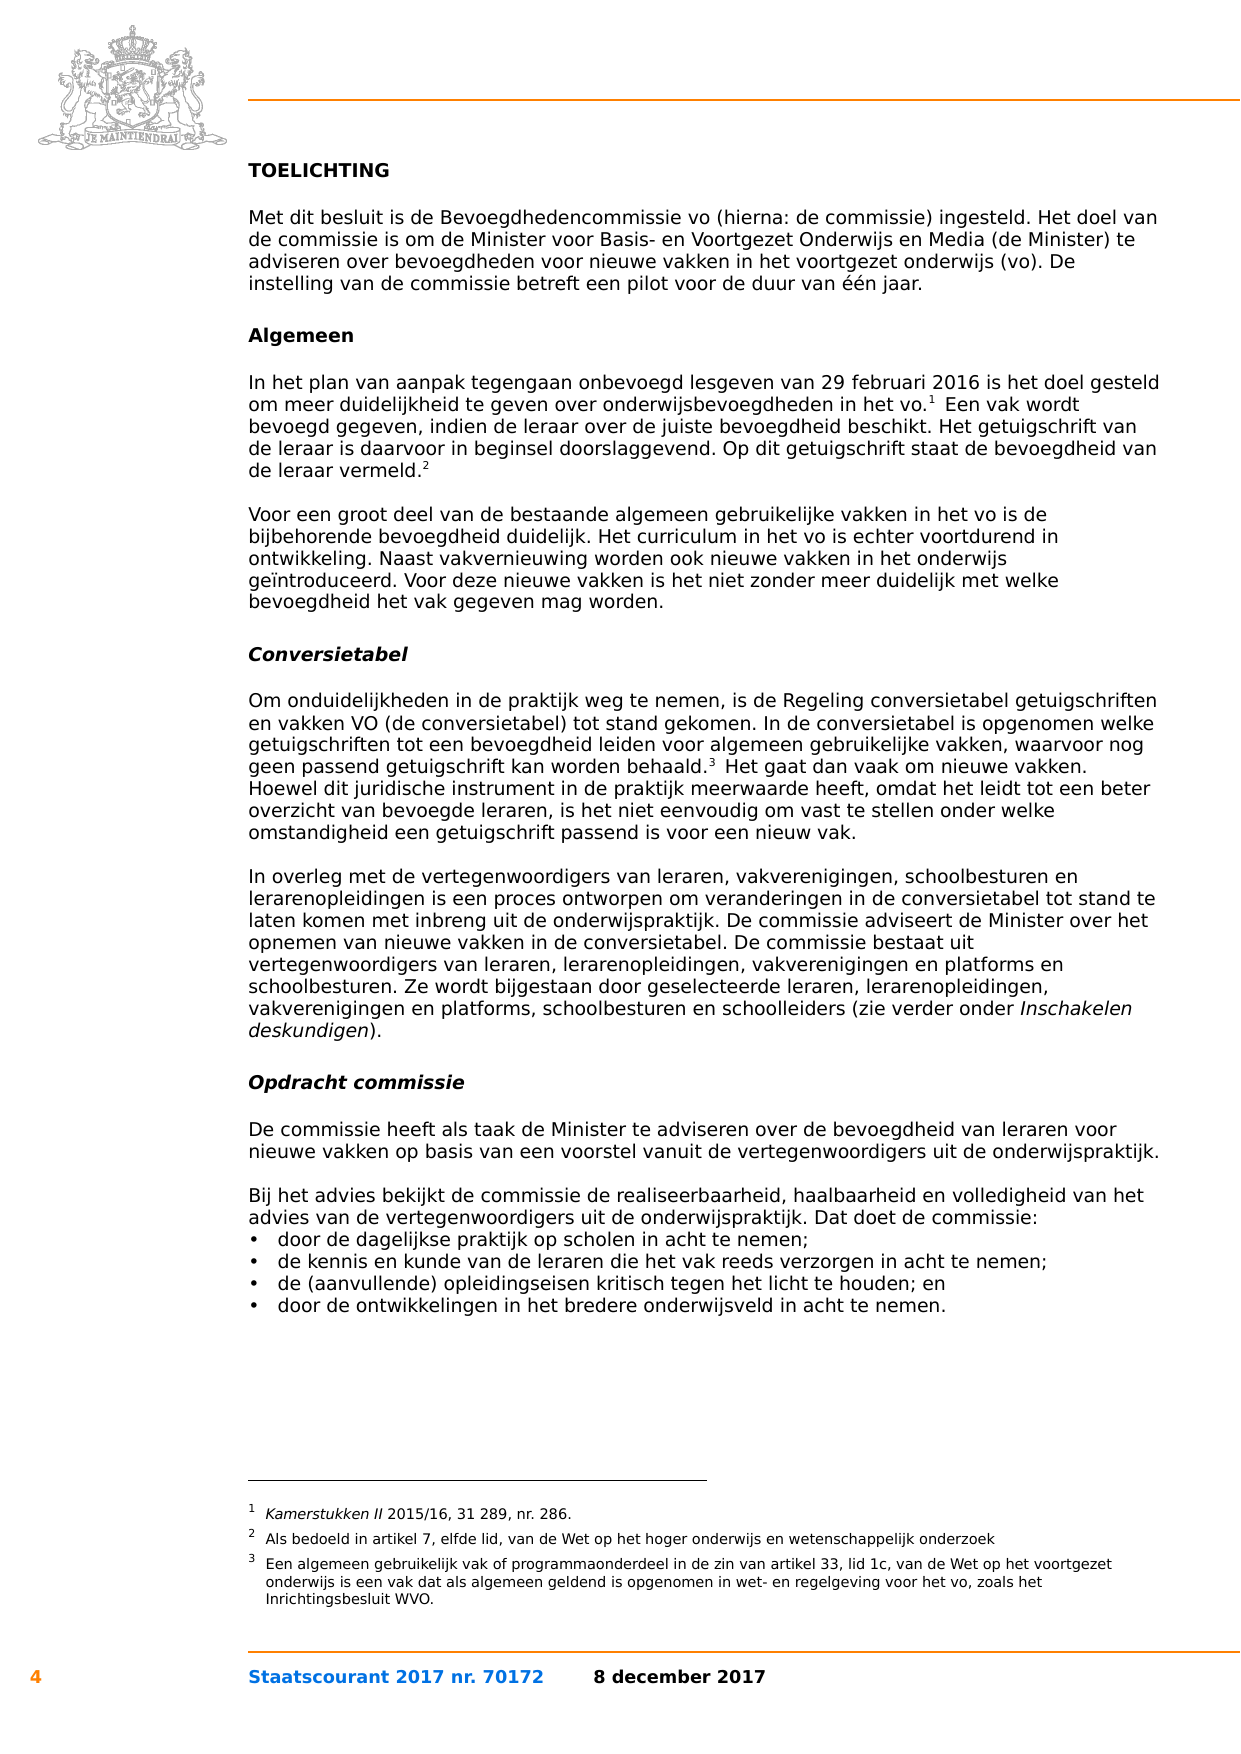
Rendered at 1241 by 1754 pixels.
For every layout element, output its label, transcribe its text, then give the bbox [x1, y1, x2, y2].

text • door de dagelijkse praktijk op scholen in acht te nemen; [248, 1229, 1163, 1251]
subtitle Conversietabel [248, 643, 1163, 665]
subtitle Algemeen [248, 325, 1163, 347]
text Voor een groot deel van de bestaande algemeen gebruikelijke vakken in het vo is de bijbehorende bevoegdheid duidelijk. Het curriculum in het vo is echter voortdurend in ontwikkeling. Naast vakvernieuwing worden ook nieuwe vakken in het onderwijs geïntroduceerd. Voor deze nieuwe vakken is het niet zonder meer duidelijk met welke bevoegdheid het vak gegeven mag worden. [248, 503, 1163, 613]
subtitle TOELICHTING [248, 160, 1163, 182]
text In het plan van aanpak tegengaan onbevoegd lesgeven van 29 februari 2016 is het doel gesteld om meer duidelijkheid te geven over onderwijsbevoegdheden in het vo. Een vak wordt bevoegd gegeven, indien de leraar over de juiste bevoegdheid beschikt. Het getuigschrift van de leraar is daarvoor in beginsel doorslaggevend. Op dit getuigschrift staat de bevoegdheid van de leraar vermeld. [248, 372, 1163, 482]
text Als bedoeld in artikel 7, elfde lid, van de Wet op het hoger onderwijs en wetenschappelijk onderzoek [248, 1527, 1163, 1549]
text Om onduidelijkheden in de praktijk weg te nemen, is de Regeling conversietabel getuigschriften en vakken VO (de conversietabel) tot stand gekomen. In de conversietabel is opgenomen welke getuigschriften tot een bevoegdheid leiden voor algemeen gebruikelijke vakken, waarvoor nog geen passend getuigschrift kan worden behaald. Het gaat dan vaak om nieuwe vakken. Hoewel dit juridische instrument in de praktijk meerwaarde heeft, omdat het leidt tot een beter overzicht van bevoegde leraren, is het niet eenvoudig om vast te stellen onder welke omstandigheid een getuigschrift passend is voor een nieuw vak. [248, 690, 1163, 844]
subtitle Opdracht commissie [248, 1072, 1163, 1094]
text • door de ontwikkelingen in het bredere onderwijsveld in acht te nemen. [248, 1295, 1163, 1317]
text Een algemeen gebruikelijk vak of programmaonderdeel in de zin van artikel 33, lid 1c, van de Wet op het voortgezet onderwijs is een vak dat als algemeen geldend is opgenomen in wet- en regelgeving voor het vo, zoals het Inrichtingsbesluit WVO. [248, 1552, 1163, 1608]
text De commissie heeft als taak de Minister te adviseren over de bevoegdheid van leraren voor nieuwe vakken op basis van een voorstel vanuit de vertegenwoordigers uit de onderwijspraktijk. [248, 1119, 1163, 1163]
text In overleg met de vertegenwoordigers van leraren, vakverenigingen, schoolbesturen en lerarenopleidingen is een proces ontworpen om veranderingen in de conversietabel tot stand te laten komen met inbreng uit de onderwijspraktijk. De commissie adviseert de Minister over het opnemen van nieuwe vakken in de conversietabel. De commissie bestaat uit vertegenwoordigers van leraren, lerarenopleidingen, vakverenigingen en platforms en schoolbesturen. Ze wordt bijgestaan door geselecteerde leraren, lerarenopleidingen, vakverenigingen en platforms, schoolbesturen en schoolleiders (zie verder onder Inschakelen deskundigen). [248, 866, 1163, 1042]
text Met dit besluit is de Bevoegdhedencommissie vo (hierna: de commissie) ingesteld. Het doel van de commissie is om de Minister voor Basis- en Voortgezet Onderwijs en Media (de Minister) te adviseren over bevoegdheden voor nieuwe vakken in het voortgezet onderwijs (vo). De instelling van de commissie betreft een pilot voor de duur van één jaar. [248, 207, 1163, 295]
picture [38, 25, 227, 150]
text • de kennis en kunde van de leraren die het vak reeds verzorgen in acht te nemen; [248, 1251, 1163, 1273]
text Kamerstukken II 2015/16, 31 289, nr. 286. [248, 1502, 1163, 1524]
text • de (aanvullende) opleidingseisen kritisch tegen het licht te houden; en [248, 1273, 1163, 1295]
text Bij het advies bekijkt de commissie de realiseerbaarheid, haalbaarheid en volledigheid van het advies van de vertegenwoordigers uit de onderwijspraktijk. Dat doet de commissie: [248, 1185, 1163, 1229]
